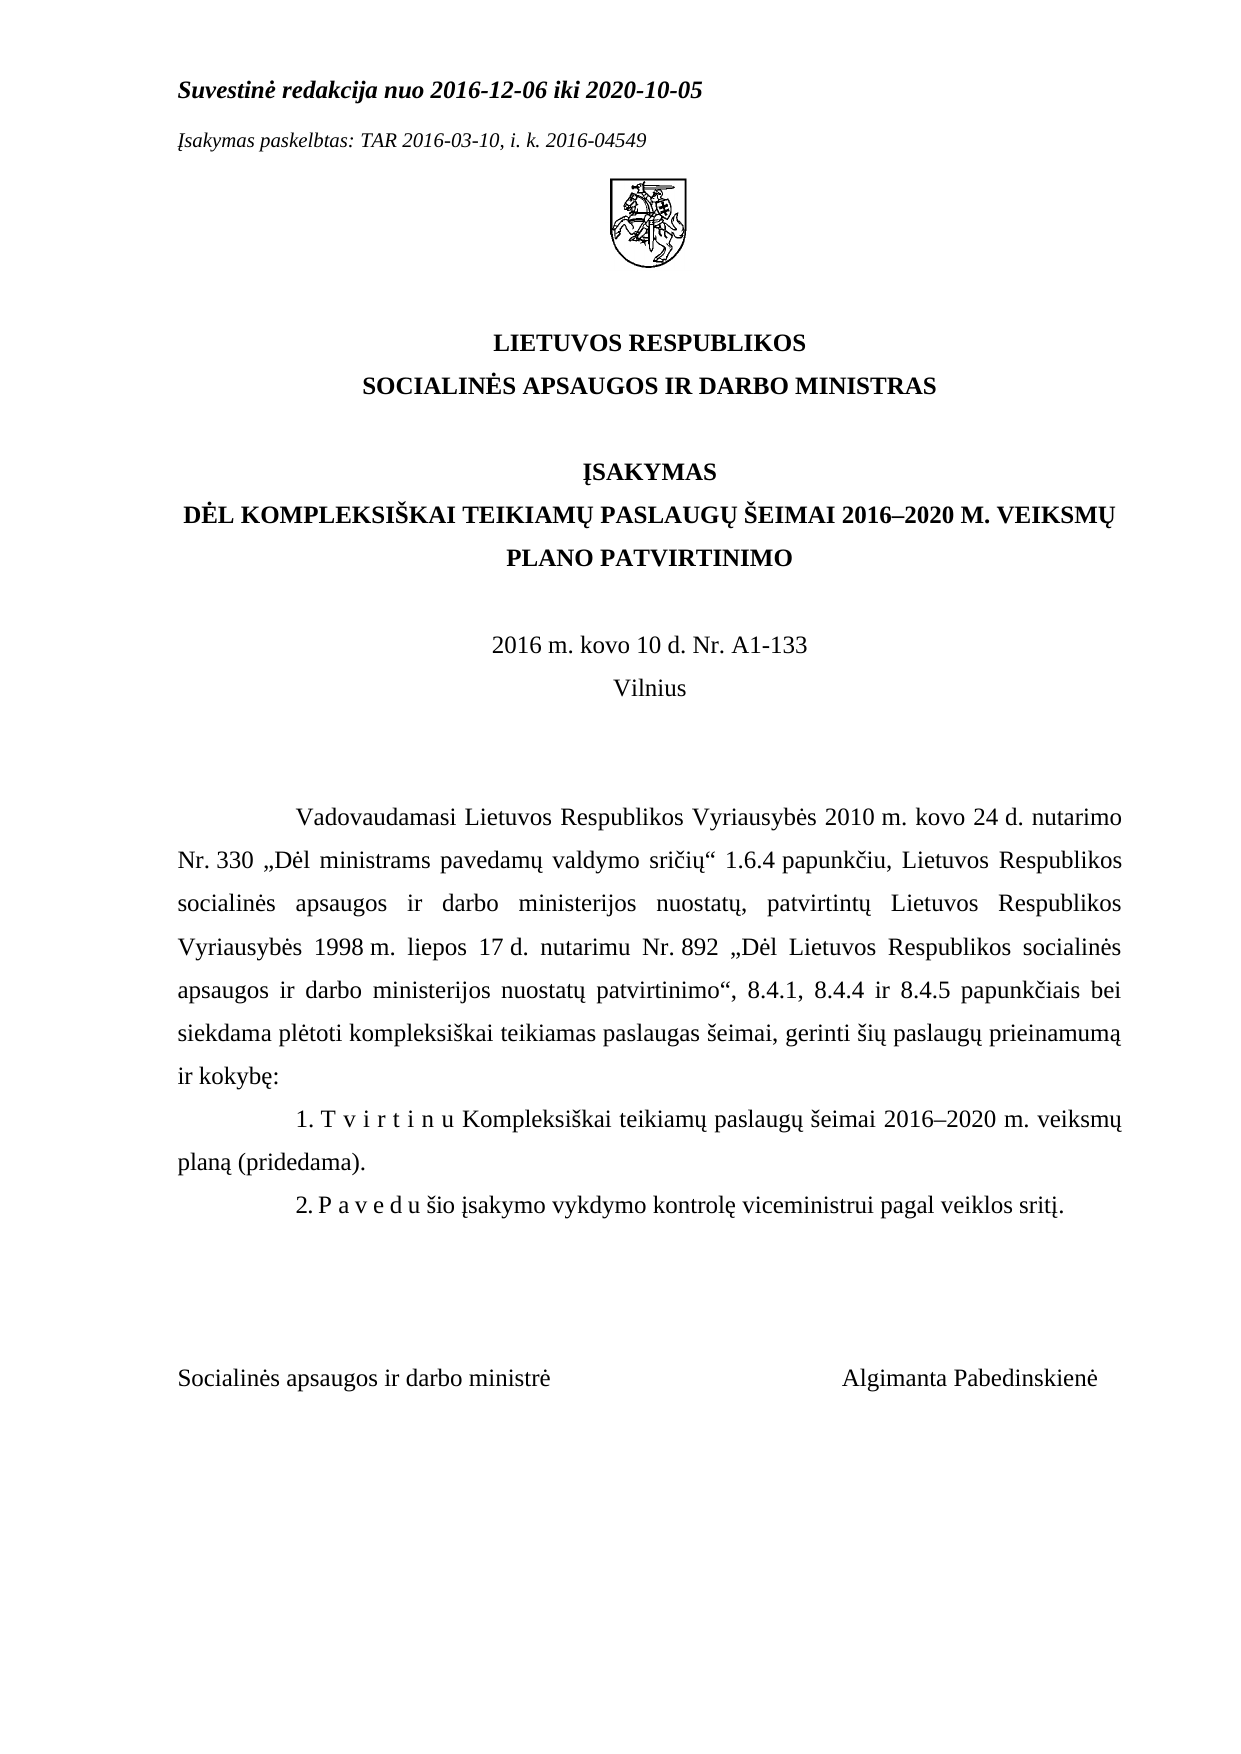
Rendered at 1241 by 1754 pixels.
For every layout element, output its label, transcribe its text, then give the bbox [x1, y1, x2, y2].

text 2016 m. kovo 10 d. Nr. A1-133 [177, 630, 1122, 658]
text Vadovaudamasi Lietuvos Respublikos Vyriausybės 2010 m. kovo 24 d. nutarimo Nr. 330 „Dėl ministrams pavedamų valdymo sričių“ 1.6.4 papunkčiu, Lietuvos Respublikos socialinės apsaugos ir darbo ministerijos nuostatų, patvirtintų Lietuvos Respublikos Vyriausybės 1998 m. liepos 17 d. nutarimu Nr. 892 „Dėl Lietuvos Respublikos socialinės apsaugos ir darbo ministerijos nuostatų patvirtinimo“, 8.4.1, 8.4.4 ir 8.4.5 papunkčiais bei siekdama plėtoti kompleksiškai teikiamas paslaugas šeimai, gerinti šių paslaugų prieinamumą ir kokybę: [177, 802, 1122, 1090]
text LIETUVOS RESPUBLIKOS [177, 328, 1122, 357]
text ĮSAKYMAS [177, 457, 1122, 486]
text 2. P a v e d u šio įsakymo vykdymo kontrolę viceministrui pagal veiklos sritį. [177, 1190, 1122, 1219]
text Socialinės apsaugos ir darbo ministrė Algimanta Pabedinskienė [177, 1363, 1122, 1392]
text Įsakymas paskelbtas: TAR 2016-03-10, i. k. 2016-04549 [177, 128, 1122, 152]
text DĖL KOMPLEKSIŠKAI TEIKIAMŲ PASLAUGŲ ŠEIMAI 2016–2020 M. VEIKSMŲ PLANO PATVIRTINIMO [177, 500, 1122, 572]
text Vilnius [177, 673, 1122, 702]
text Suvestinė redakcija nuo 2016-12-06 iki 2020-10-05 [177, 75, 1122, 104]
text SOCIALINĖS APSAUGOS IR DARBO MINISTRAS [177, 371, 1122, 400]
text 1. T v i r t i n u Kompleksiškai teikiamų paslaugų šeimai 2016–2020 m. veiksmų planą (pridedama). [177, 1104, 1122, 1176]
